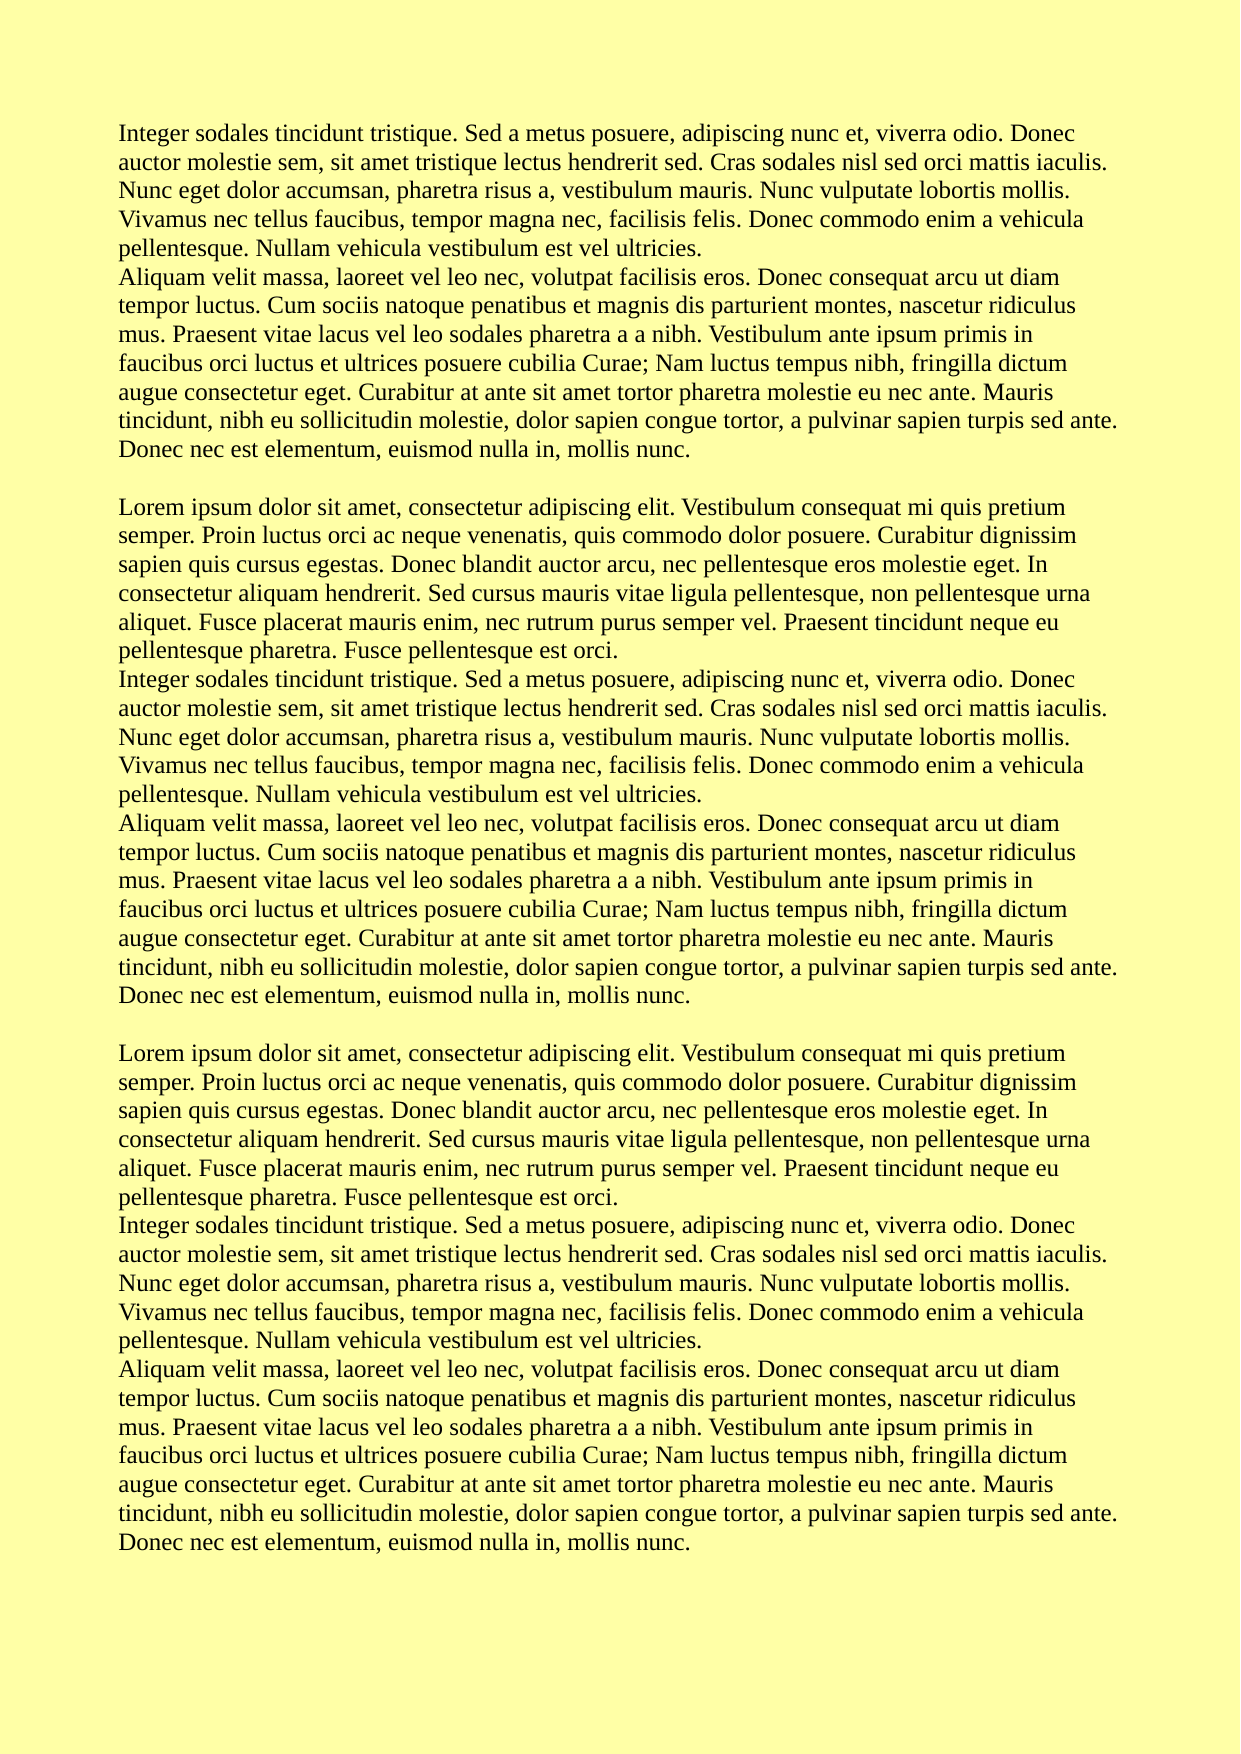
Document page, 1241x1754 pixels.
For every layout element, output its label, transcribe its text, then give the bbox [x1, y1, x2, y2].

text Integer sodales tincidunt tristique. Sed a metus posuere, adipiscing nunc et, viverra odio. Donec auctor molestie sem, sit amet tristique lectus hendrerit sed. Cras sodales nisl sed orci mattis iaculis. Nunc eget dolor accumsan, pharetra risus a, vestibulum mauris. Nunc vulputate lobortis mollis. Vivamus nec tellus faucibus, tempor magna nec, facilisis felis. Donec commodo enim a vehicula pellentesque. Nullam vehicula vestibulum est vel ultricies. [118, 664, 1122, 808]
text Integer sodales tincidunt tristique. Sed a metus posuere, adipiscing nunc et, viverra odio. Donec auctor molestie sem, sit amet tristique lectus hendrerit sed. Cras sodales nisl sed orci mattis iaculis. Nunc eget dolor accumsan, pharetra risus a, vestibulum mauris. Nunc vulputate lobortis mollis. Vivamus nec tellus faucibus, tempor magna nec, facilisis felis. Donec commodo enim a vehicula pellentesque. Nullam vehicula vestibulum est vel ultricies. [118, 118, 1122, 262]
text Lorem ipsum dolor sit amet, consectetur adipiscing elit. Vestibulum consequat mi quis pretium semper. Proin luctus orci ac neque venenatis, quis commodo dolor posuere. Curabitur dignissim sapien quis cursus egestas. Donec blandit auctor arcu, nec pellentesque eros molestie eget. In consectetur aliquam hendrerit. Sed cursus mauris vitae ligula pellentesque, non pellentesque urna aliquet. Fusce placerat mauris enim, nec rutrum purus semper vel. Praesent tincidunt neque eu pellentesque pharetra. Fusce pellentesque est orci. [118, 1038, 1122, 1211]
text Aliquam velit massa, laoreet vel leo nec, volutpat facilisis eros. Donec consequat arcu ut diam tempor luctus. Cum sociis natoque penatibus et magnis dis parturient montes, nascetur ridiculus mus. Praesent vitae lacus vel leo sodales pharetra a a nibh. Vestibulum ante ipsum primis in faucibus orci luctus et ultrices posuere cubilia Curae; Nam luctus tempus nibh, fringilla dictum augue consectetur eget. Curabitur at ante sit amet tortor pharetra molestie eu nec ante. Mauris tincidunt, nibh eu sollicitudin molestie, dolor sapien congue tortor, a pulvinar sapien turpis sed ante. Donec nec est elementum, euismod nulla in, mollis nunc. [118, 262, 1122, 463]
text Lorem ipsum dolor sit amet, consectetur adipiscing elit. Vestibulum consequat mi quis pretium semper. Proin luctus orci ac neque venenatis, quis commodo dolor posuere. Curabitur dignissim sapien quis cursus egestas. Donec blandit auctor arcu, nec pellentesque eros molestie eget. In consectetur aliquam hendrerit. Sed cursus mauris vitae ligula pellentesque, non pellentesque urna aliquet. Fusce placerat mauris enim, nec rutrum purus semper vel. Praesent tincidunt neque eu pellentesque pharetra. Fusce pellentesque est orci. [118, 492, 1122, 664]
text Aliquam velit massa, laoreet vel leo nec, volutpat facilisis eros. Donec consequat arcu ut diam tempor luctus. Cum sociis natoque penatibus et magnis dis parturient montes, nascetur ridiculus mus. Praesent vitae lacus vel leo sodales pharetra a a nibh. Vestibulum ante ipsum primis in faucibus orci luctus et ultrices posuere cubilia Curae; Nam luctus tempus nibh, fringilla dictum augue consectetur eget. Curabitur at ante sit amet tortor pharetra molestie eu nec ante. Mauris tincidunt, nibh eu sollicitudin molestie, dolor sapien congue tortor, a pulvinar sapien turpis sed ante. Donec nec est elementum, euismod nulla in, mollis nunc. [118, 1354, 1122, 1556]
text Aliquam velit massa, laoreet vel leo nec, volutpat facilisis eros. Donec consequat arcu ut diam tempor luctus. Cum sociis natoque penatibus et magnis dis parturient montes, nascetur ridiculus mus. Praesent vitae lacus vel leo sodales pharetra a a nibh. Vestibulum ante ipsum primis in faucibus orci luctus et ultrices posuere cubilia Curae; Nam luctus tempus nibh, fringilla dictum augue consectetur eget. Curabitur at ante sit amet tortor pharetra molestie eu nec ante. Mauris tincidunt, nibh eu sollicitudin molestie, dolor sapien congue tortor, a pulvinar sapien turpis sed ante. Donec nec est elementum, euismod nulla in, mollis nunc. [118, 808, 1122, 1009]
text Integer sodales tincidunt tristique. Sed a metus posuere, adipiscing nunc et, viverra odio. Donec auctor molestie sem, sit amet tristique lectus hendrerit sed. Cras sodales nisl sed orci mattis iaculis. Nunc eget dolor accumsan, pharetra risus a, vestibulum mauris. Nunc vulputate lobortis mollis. Vivamus nec tellus faucibus, tempor magna nec, facilisis felis. Donec commodo enim a vehicula pellentesque. Nullam vehicula vestibulum est vel ultricies. [118, 1211, 1122, 1354]
